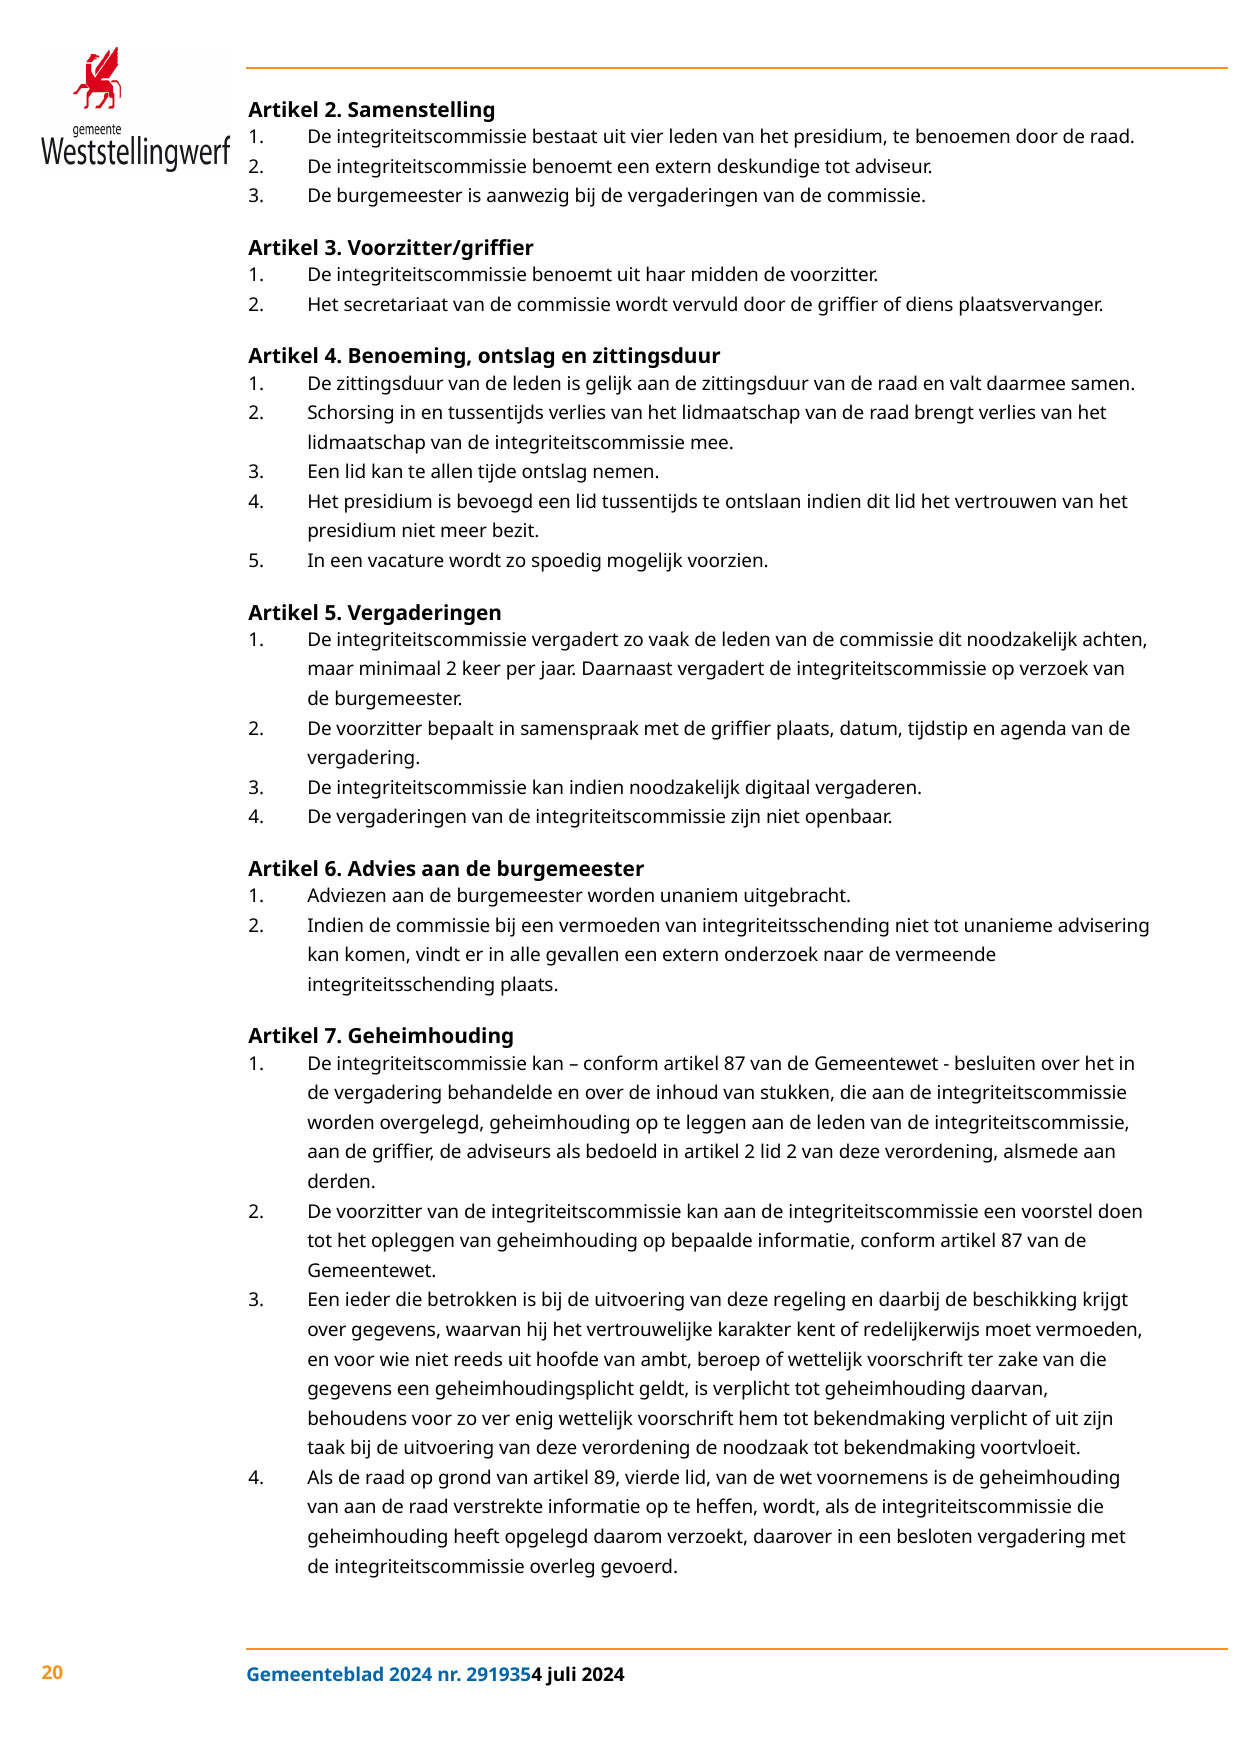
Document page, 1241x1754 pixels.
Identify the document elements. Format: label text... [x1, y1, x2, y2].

list Als de raad op grond van artikel 89, vierde lid, van de wet voornemens is de geheimhouding van aan de raad verstrekte informatie op te heffen, wordt, als de integriteitscommissie die geheimhouding heeft opgelegd daarom verzoekt, daarover in een besloten vergadering met de integriteitscommissie overleg gevoerd. [248, 1464, 1152, 1579]
text Artikel 2. Samenstelling [248, 95, 1152, 123]
list Schorsing in en tussentijds verlies van het lidmaatschap van de raad brengt verlies van het lidmaatschap van de integriteitscommissie mee. [248, 399, 1152, 454]
list Indien de commissie bij een vermoeden van integriteitsschending niet tot unanieme advisering kan komen, vindt er in alle gevallen een extern onderzoek naar de vermeende integriteitsschending plaats. [248, 912, 1152, 997]
text Artikel 4. Benoeming, ontslag en zittingsduur [248, 341, 1152, 370]
list Een ieder die betrokken is bij de uitvoering van deze regeling en daarbij de beschikking krijgt over gegevens, waarvan hij het vertrouwelijke karakter kent of redelijkerwijs moet vermoeden, en voor wie niet reeds uit hoofde van ambt, beroep of wettelijk voorschrift ter zake van die gegevens een geheimhoudingsplicht geldt, is verplicht tot geheimhouding daarvan, behoudens voor zo ver enig wettelijk voorschrift hem tot bekendmaking verplicht of uit zijn taak bij de uitvoering van deze verordening de noodzaak tot bekendmaking voortvloeit. [248, 1287, 1152, 1460]
list De voorzitter van de integriteitscommissie kan aan de integriteitscommissie een voorstel doen tot het opleggen van geheimhouding op bepaalde informatie, conform artikel 87 van de Gemeentewet. [248, 1198, 1152, 1283]
text Artikel 6. Advies aan de burgemeester [248, 854, 1152, 882]
list De integriteitscommissie benoemt een extern deskundige tot adviseur. [248, 153, 1152, 178]
list De vergaderingen van de integriteitscommissie zijn niet openbaar. [248, 803, 1152, 829]
list Een lid kan te allen tijde ontslag nemen. [248, 458, 1152, 484]
list De integriteitscommissie bestaat uit vier leden van het presidium, te benoemen door de raad. [248, 123, 1152, 149]
list Het secretariaat van de commissie wordt vervuld door de griffier of diens plaatsvervanger. [248, 291, 1152, 317]
list De integriteitscommissie benoemt uit haar midden de voorzitter. [248, 261, 1152, 287]
list In een vacature wordt zo spoedig mogelijk voorzien. [248, 547, 1152, 573]
text Artikel 7. Geheimhouding [248, 1022, 1152, 1050]
text Artikel 5. Vergaderingen [248, 598, 1152, 626]
list De integriteitscommissie kan – conform artikel 87 van de Gemeentewet - besluiten over het in de vergadering behandelde en over de inhoud van stukken, die aan de integriteitscommissie worden overgelegd, geheimhouding op te leggen aan de leden van de integriteitscommissie, aan de griffier, de adviseurs als bedoeld in artikel 2 lid 2 van deze verordening, alsmede aan derden. [248, 1050, 1152, 1194]
list De burgemeester is aanwezig bij de vergaderingen van de commissie. [248, 182, 1152, 208]
picture [41, 47, 231, 172]
list De voorzitter bepaalt in samenspraak met de griffier plaats, datum, tijdstip en agenda van de vergadering. [248, 715, 1152, 770]
list Adviezen aan de burgemeester worden unaniem uitgebracht. [248, 882, 1152, 908]
text Artikel 3. Voorzitter/griffier [248, 233, 1152, 261]
list De zittingsduur van de leden is gelijk aan de zittingsduur van de raad en valt daarmee samen. [248, 370, 1152, 395]
list De integriteitscommissie kan indien noodzakelijk digitaal vergaderen. [248, 774, 1152, 800]
list De integriteitscommissie vergadert zo vaak de leden van de commissie dit noodzakelijk achten, maar minimaal 2 keer per jaar. Daarnaast vergadert de integriteitscommissie op verzoek van de burgemeester. [248, 626, 1152, 711]
list Het presidium is bevoegd een lid tussentijds te ontslaan indien dit lid het vertrouwen van het presidium niet meer bezit. [248, 488, 1152, 543]
